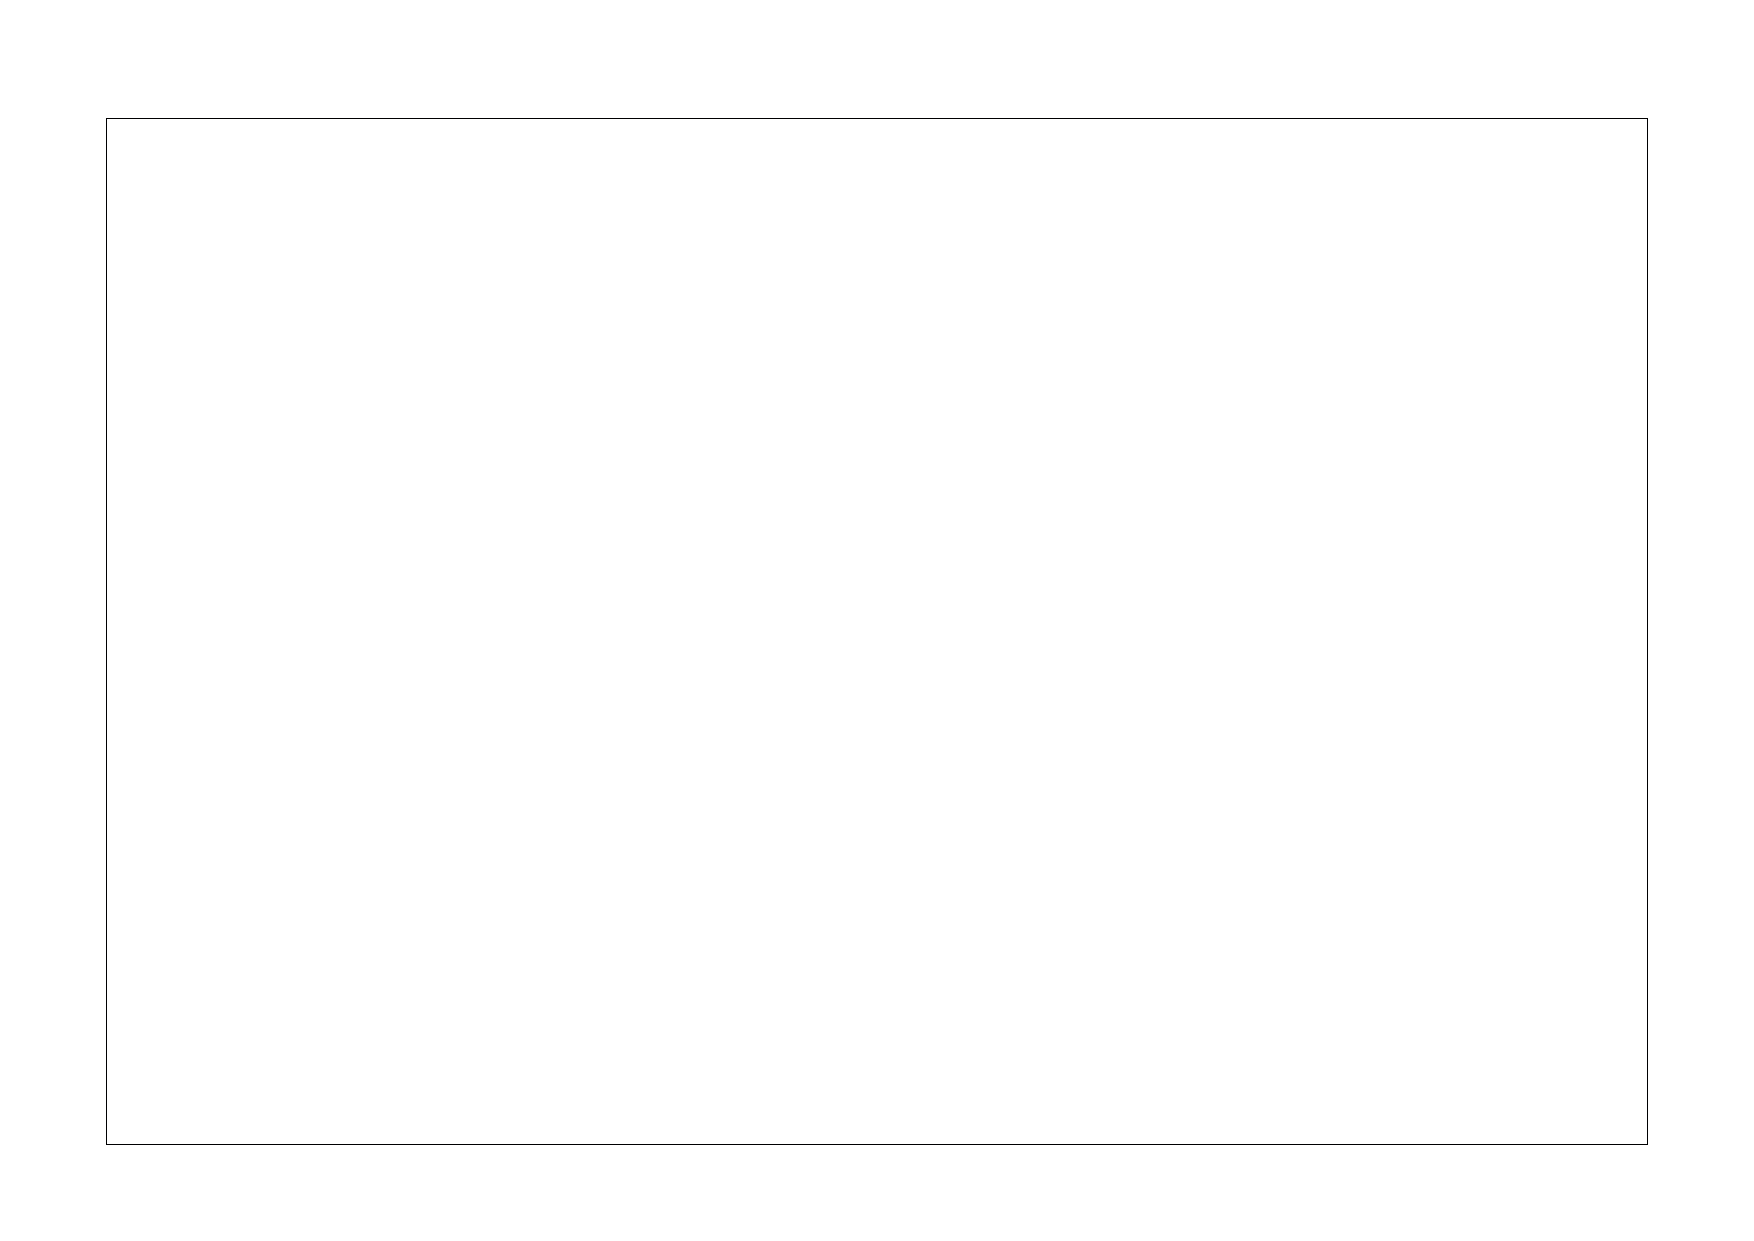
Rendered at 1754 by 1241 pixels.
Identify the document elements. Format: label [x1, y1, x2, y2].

table_header [107, 119, 1647, 1144]
